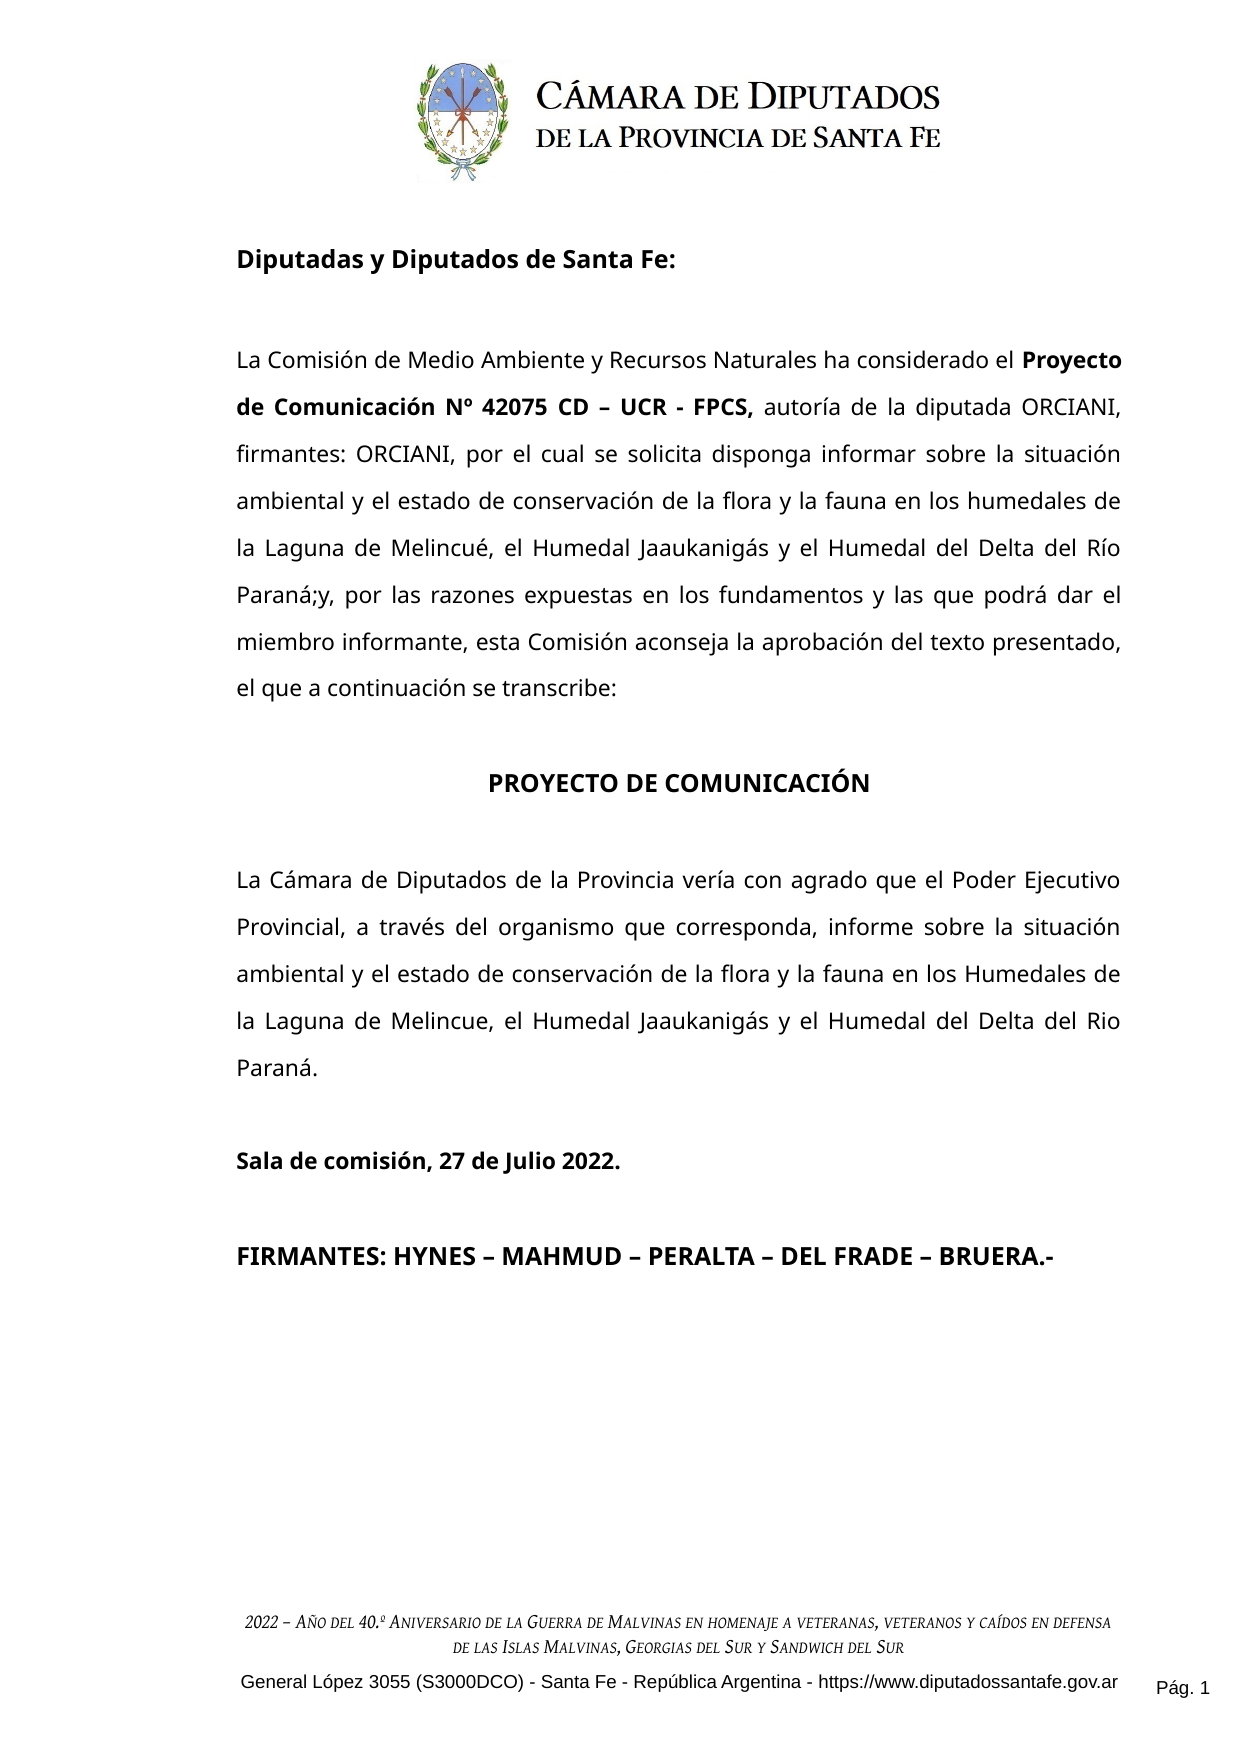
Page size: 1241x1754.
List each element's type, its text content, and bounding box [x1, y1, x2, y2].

text Diputadas y Diputados de Santa Fe: [236, 242, 1122, 276]
text La Cámara de Diputados de la Provincia vería con agrado que el Poder Ejecutivo Provincial, a través del organismo que corresponda, informe sobre la situación ambiental y el estado de conservación de la flora y la fauna en los Humedales de la Laguna de Melincue, el Humedal Jaaukanigás y el Humedal del Delta del Rio Paraná. [236, 864, 1122, 1083]
text La Comisión de Medio Ambiente y Recursos Naturales ha considerado el Proyecto de Comunicación Nº 42075 CD – UCR - FPCS, autoría de la diputada ORCIANI, firmantes: ORCIANI, por el cual se solicita disponga informar sobre la situación ambiental y el estado de conservación de la flora y la fauna en los humedales de la Laguna de Melincué, el Humedal Jaaukanigás y el Humedal del Delta del Río Paraná;y, por las razones expuestas en los fundamentos y las que podrá dar el miembro informante, esta Comisión aconseja la aprobación del texto presentado, el que a continuación se transcribe: [236, 344, 1122, 704]
picture [413, 59, 945, 183]
text PROYECTO DE COMUNICACIÓN [236, 766, 1122, 800]
text FIRMANTES: HYNES – MAHMUD – PERALTA – DEL FRADE – BRUERA.- [236, 1239, 1122, 1273]
text Sala de comisión, 27 de Julio 2022. [236, 1145, 1122, 1177]
